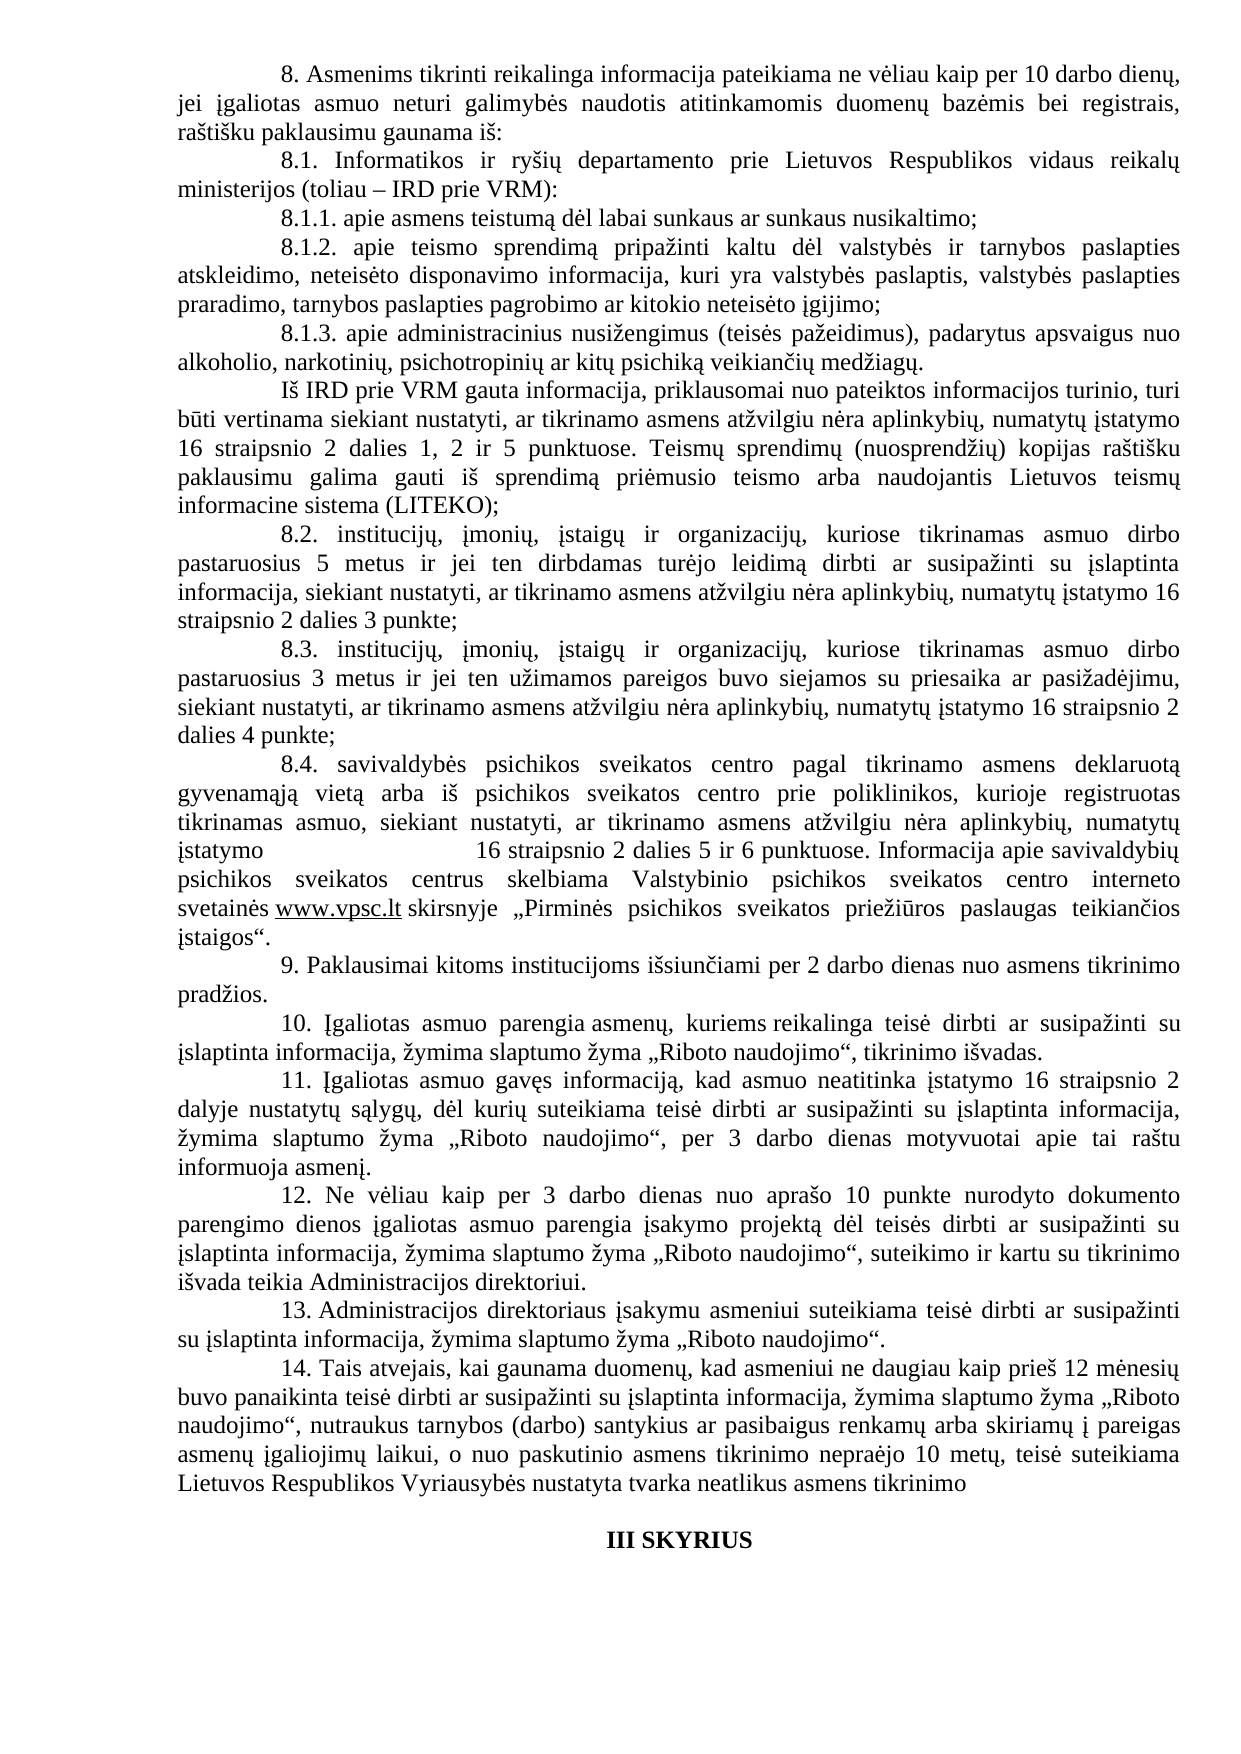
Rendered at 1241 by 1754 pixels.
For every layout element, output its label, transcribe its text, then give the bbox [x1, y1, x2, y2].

text Iš IRD prie VRM gauta informacija, priklausomai nuo pateiktos informacijos turinio, turi būti vertinama siekiant nustatyti, ar tikrinamo asmens atžvilgiu nėra aplinkybių, numatytų įstatymo 16 straipsnio 2 dalies 1, 2 ir 5 punktuose. Teismų sprendimų (nuosprendžių) kopijas raštišku paklausimu galima gauti iš sprendimą priėmusio teismo arba naudojantis Lietuvos teismų informacine sistema (LITEKO); [177, 375, 1181, 519]
text 8.1. Informatikos ir ryšių departamento prie Lietuvos Respublikos vidaus reikalų ministerijos (toliau – IRD prie VRM): [177, 145, 1181, 203]
text 10. Įgaliotas asmuo parengia asmenų, kuriems reikalinga teisė dirbti ar susipažinti su įslaptinta informacija, žymima slaptumo žyma „Riboto naudojimo“, tikrinimo išvadas. [177, 1008, 1181, 1065]
text III SKYRIUS [177, 1525, 1181, 1554]
text 8.1.1. apie asmens teistumą dėl labai sunkaus ar sunkaus nusikaltimo; [177, 203, 1181, 232]
text 8. Asmenims tikrinti reikalinga informacija pateikiama ne vėliau kaip per 10 darbo dienų, jei įgaliotas asmuo neturi galimybės naudotis atitinkamomis duomenų bazėmis bei registrais, raštišku paklausimu gaunama iš: [177, 59, 1181, 145]
text 8.1.3. apie administracinius nusižengimus (teisės pažeidimus), padarytus apsvaigus nuo alkoholio, narkotinių, psichotropinių ar kitų psichiką veikiančių medžiagų. [177, 318, 1181, 375]
text 8.1.2. apie teismo sprendimą pripažinti kaltu dėl valstybės ir tarnybos paslapties atskleidimo, neteisėto disponavimo informacija, kuri yra valstybės paslaptis, valstybės paslapties praradimo, tarnybos paslapties pagrobimo ar kitokio neteisėto įgijimo; [177, 232, 1181, 318]
text 11. Įgaliotas asmuo gavęs informaciją, kad asmuo neatitinka įstatymo 16 straipsnio 2 dalyje nustatytų sąlygų, dėl kurių suteikiama teisė dirbti ar susipažinti su įslaptinta informacija, žymima slaptumo žyma „Riboto naudojimo“, per 3 darbo dienas motyvuotai apie tai raštu informuoja asmenį. [177, 1065, 1181, 1180]
text 9. Paklausimai kitoms institucijoms išsiunčiami per 2 darbo dienas nuo asmens tikrinimo pradžios. [177, 950, 1181, 1008]
text 14. Tais atvejais, kai gaunama duomenų, kad asmeniui ne daugiau kaip prieš 12 mėnesių buvo panaikinta teisė dirbti ar susipažinti su įslaptinta informacija, žymima slaptumo žyma „Riboto naudojimo“, nutraukus tarnybos (darbo) santykius ar pasibaigus renkamų arba skiriamų į pareigas asmenų įgaliojimų laikui, o nuo paskutinio asmens tikrinimo nepraėjo 10 metų, teisė suteikiama Lietuvos Respublikos Vyriausybės nustatyta tvarka neatlikus asmens tikrinimo [177, 1353, 1181, 1497]
text 8.4. savivaldybės psichikos sveikatos centro pagal tikrinamo asmens deklaruotą gyvenamąją vietą arba iš psichikos sveikatos centro prie poliklinikos, kurioje registruotas tikrinamas asmuo, siekiant nustatyti, ar tikrinamo asmens atžvilgiu nėra aplinkybių, numatytų įstatymo 16 straipsnio 2 dalies 5 ir 6 punktuose. Informacija apie savivaldybių psichikos sveikatos centrus skelbiama Valstybinio psichikos sveikatos centro interneto svetainės www.vpsc.lt skirsnyje „Pirminės psichikos sveikatos priežiūros paslaugas teikiančios įstaigos“. [177, 749, 1181, 950]
text 12. Ne vėliau kaip per 3 darbo dienas nuo aprašo 10 punkte nurodyto dokumento parengimo dienos įgaliotas asmuo parengia įsakymo projektą dėl teisės dirbti ar susipažinti su įslaptinta informacija, žymima slaptumo žyma „Riboto naudojimo“, suteikimo ir kartu su tikrinimo išvada teikia Administracijos direktoriui. [177, 1180, 1181, 1295]
text 8.3. institucijų, įmonių, įstaigų ir organizacijų, kuriose tikrinamas asmuo dirbo pastaruosius 3 metus ir jei ten užimamos pareigos buvo siejamos su priesaika ar pasižadėjimu, siekiant nustatyti, ar tikrinamo asmens atžvilgiu nėra aplinkybių, numatytų įstatymo 16 straipsnio 2 dalies 4 punkte; [177, 634, 1181, 749]
text 13. Administracijos direktoriaus įsakymu asmeniui suteikiama teisė dirbti ar susipažinti su įslaptinta informacija, žymima slaptumo žyma „Riboto naudojimo“. [177, 1295, 1181, 1353]
text 8.2. institucijų, įmonių, įstaigų ir organizacijų, kuriose tikrinamas asmuo dirbo pastaruosius 5 metus ir jei ten dirbdamas turėjo leidimą dirbti ar susipažinti su įslaptinta informacija, siekiant nustatyti, ar tikrinamo asmens atžvilgiu nėra aplinkybių, numatytų įstatymo 16 straipsnio 2 dalies 3 punkte; [177, 519, 1181, 634]
